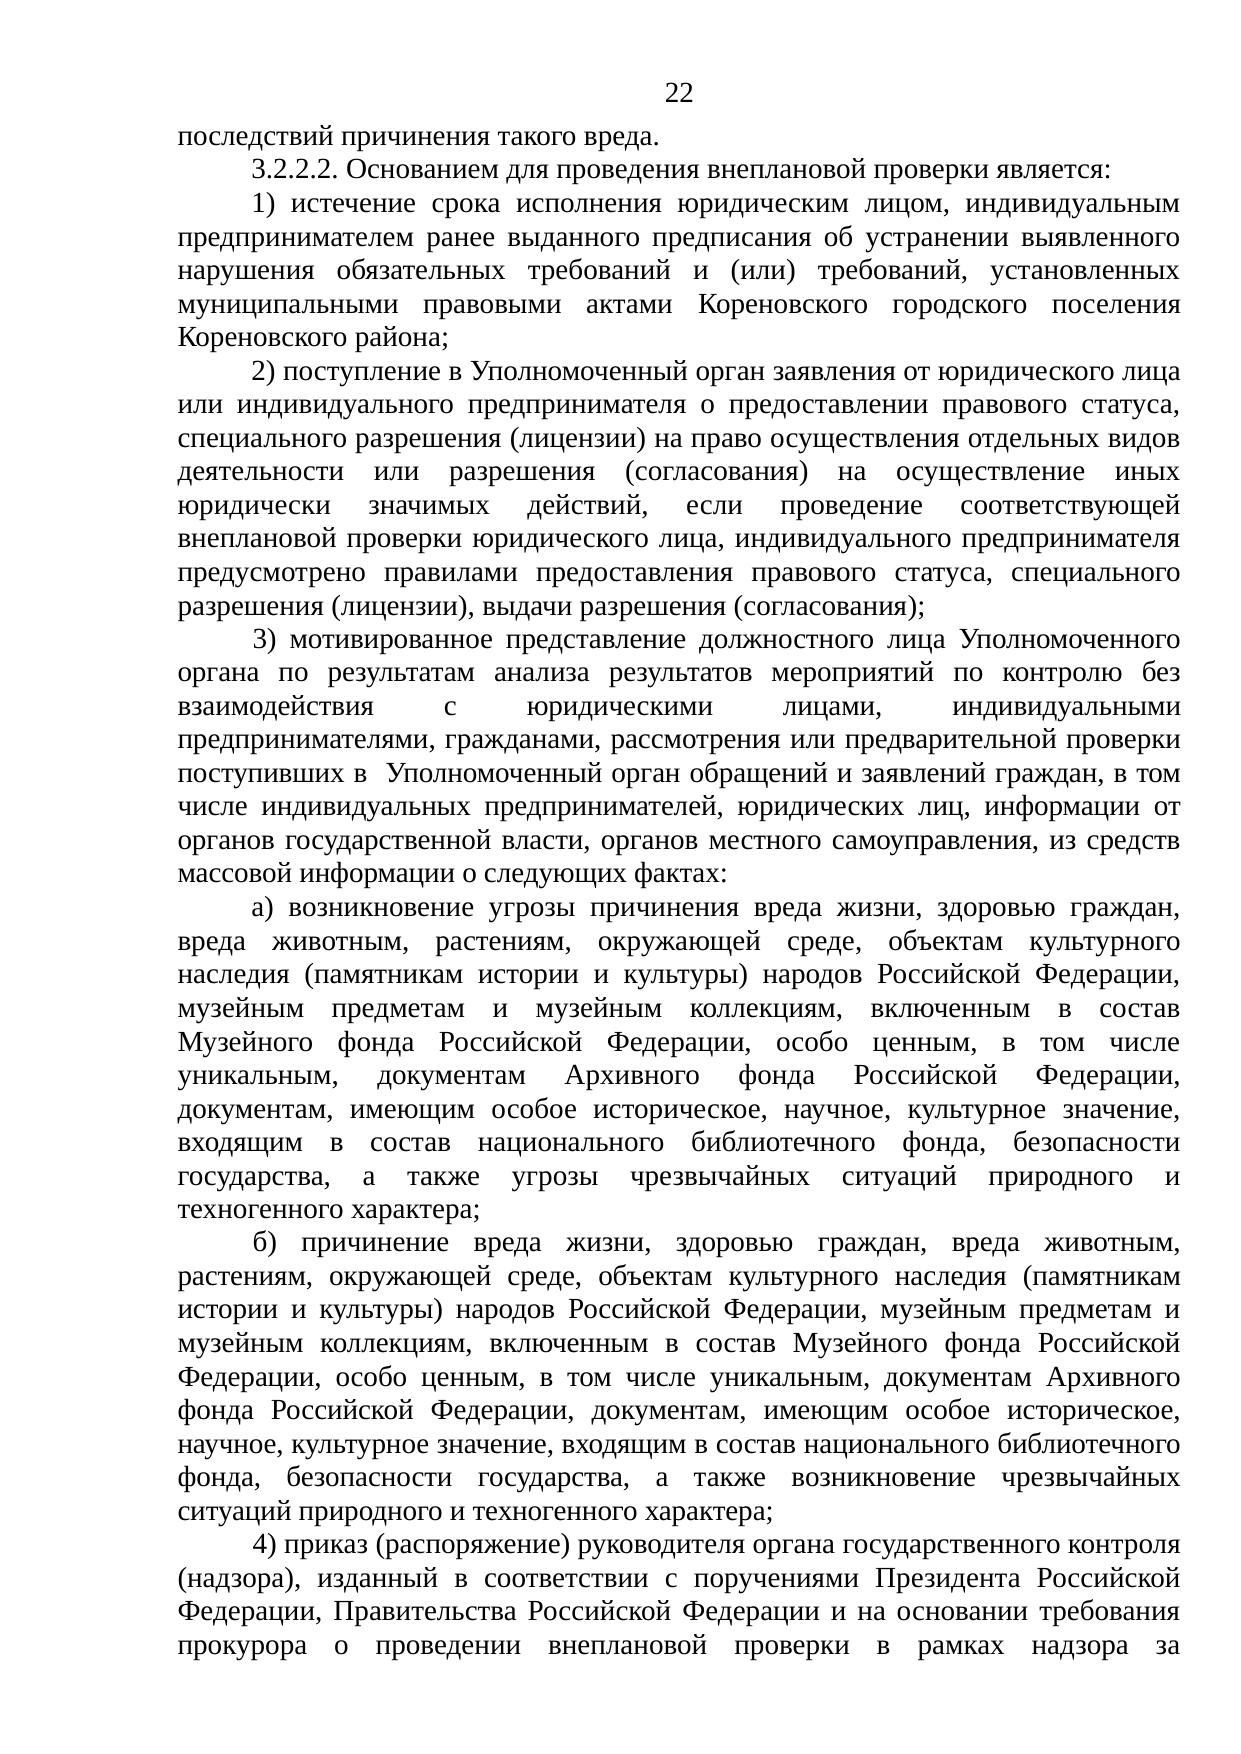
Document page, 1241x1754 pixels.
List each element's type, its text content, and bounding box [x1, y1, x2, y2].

text 3.2.2.2. Основанием для проведения внеплановой проверки является: [177, 152, 1181, 185]
text последствий причинения такого вреда. [177, 118, 1181, 152]
text а) возникновение угрозы причинения вреда жизни, здоровью граждан, вреда животным, растениям, окружающей среде, объектам культурного наследия (памятникам истории и культуры) народов Российской Федерации, музейным предметам и музейным коллекциям, включенным в состав Музейного фонда Российской Федерации, особо ценным, в том числе уникальным, документам Архивного фонда Российской Федерации, документам, имеющим особое историческое, научное, культурное значение, входящим в состав национального библиотечного фонда, безопасности государства, а также угрозы чрезвычайных ситуаций природного и техногенного характера; [177, 889, 1181, 1225]
text б) причинение вреда жизни, здоровью граждан, вреда животным, растениям, окружающей среде, объектам культурного наследия (памятникам истории и культуры) народов Российской Федерации, музейным предметам и музейным коллекциям, включенным в состав Музейного фонда Российской Федерации, особо ценным, в том числе уникальным, документам Архивного фонда Российской Федерации, документам, имеющим особое историческое, научное, культурное значение, входящим в состав национального библиотечного фонда, безопасности государства, а также возникновение чрезвычайных ситуаций природного и техногенного характера; [177, 1225, 1181, 1527]
text 2) поступление в Уполномоченный орган заявления от юридического лица или индивидуального предпринимателя о предоставлении правового статуса, специального разрешения (лицензии) на право осуществления отдельных видов деятельности или разрешения (согласования) на осуществление иных юридически значимых действий, если проведение соответствующей внеплановой проверки юридического лица, индивидуального предпринимателя предусмотрено правилами предоставления правового статуса, специального разрешения (лицензии), выдачи разрешения (согласования); [177, 353, 1181, 621]
text 4) приказ (распоряжение) руководителя органа государственного контроля (надзора), изданный в соответствии с поручениями Президента Российской Федерации, Правительства Российской Федерации и на основании требования прокурора о проведении внеплановой проверки в рамках надзора за [177, 1527, 1181, 1661]
text 1) истечение срока исполнения юридическим лицом, индивидуальным предпринимателем ранее выданного предписания об устранении выявленного нарушения обязательных требований и (или) требований, установленных муниципальными правовыми актами Кореновского городского поселения Кореновского района; [177, 185, 1181, 353]
text 3) мотивированное представление должностного лица Уполномоченного органа по результатам анализа результатов мероприятий по контролю без взаимодействия с юридическими лицами, индивидуальными предпринимателями, гражданами, рассмотрения или предварительной проверки поступивших в Уполномоченный орган обращений и заявлений граждан, в том числе индивидуальных предпринимателей, юридических лиц, информации от органов государственной власти, органов местного самоуправления, из средств массовой информации о следующих фактах: [177, 621, 1181, 889]
